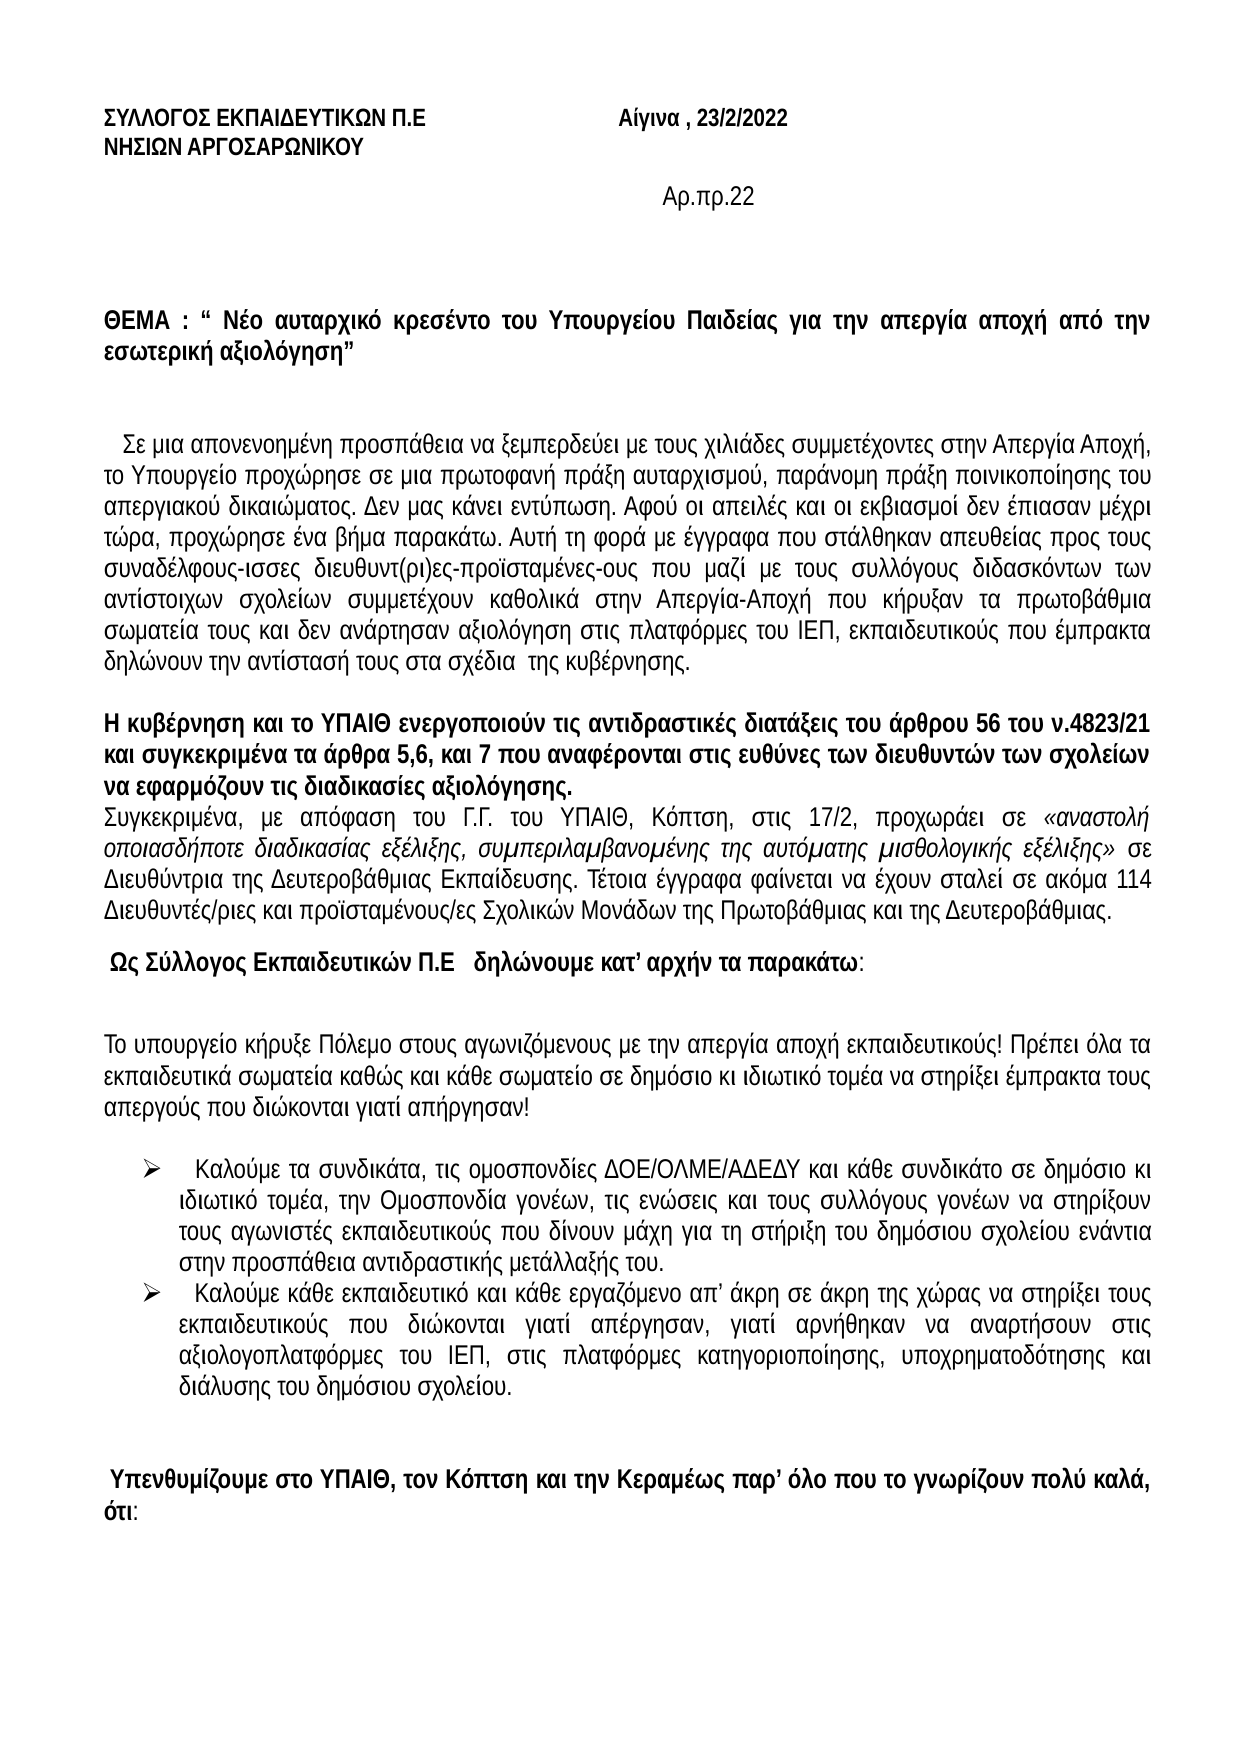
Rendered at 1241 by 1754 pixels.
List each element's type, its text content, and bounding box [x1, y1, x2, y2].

text Αρ.πρ.22 [144, 180, 1152, 211]
list Καλούμε τα συνδικάτα, τις ομοσπονδίες ΔΟΕ/ΟΛΜΕ/ΑΔΕΔΥ και κάθε συνδικάτο σε δημόσιο κι ιδιωτικό τομέα, την Ομοσπονδία γονέων, τις ενώσεις και τους συλλόγους γονέων να στηρίξουν τους αγωνιστές εκπαιδευτικούς που δίνουν μάχη για τη στήριξη του δημόσιου σχολείου ενάντια στην προσπάθεια αντιδραστικής μετάλλαξής του. [141, 1153, 1152, 1277]
text Συγκεκριμένα, με απόφαση του Γ.Γ. του ΥΠΑΙΘ, Κόπτση, στις 17/2, προχωράει σε «αναστολή οποιασδήποτε διαδικασίας εξέλιξης, συμπεριλαμβανομένης της αυτόματης μισθολογικής εξέλιξης» σε Διευθύντρια της Δευτεροβάθμιας Εκπαίδευσης. Τέτοια έγγραφα φαίνεται να έχουν σταλεί σε ακόμα 114 Διευθυντές/ριες και προϊσταμένους/ες Σχολικών Μονάδων της Πρωτοβάθμιας και της Δευτεροβάθμιας. [103, 801, 1152, 925]
text Το υπουργείο κήρυξε Πόλεμο στους αγωνιζόμενους με την απεργία αποχή εκπαιδευτικούς! Πρέπει όλα τα εκπαιδευτικά σωματεία καθώς και κάθε σωματείο σε δημόσιο κι ιδιωτικό τομέα να στηρίξει έμπρακτα τους απεργούς που διώκονται γιατί απήργησαν! [103, 1029, 1152, 1122]
list Καλούμε κάθε εκπαιδευτικό και κάθε εργαζόμενο απ’ άκρη σε άκρη της χώρας να στηρίξει τους εκπαιδευτικούς που διώκονται γιατί απέργησαν, γιατί αρνήθηκαν να αναρτήσουν στις αξιολογοπλατφόρμες του ΙΕΠ, στις πλατφόρμες κατηγοριοποίησης, υποχρηματοδότησης και διάλυσης του δημόσιου σχολείου. [141, 1277, 1152, 1402]
text Υπενθυμίζουμε στο ΥΠΑΙΘ, τον Κόπτση και την Κεραμέως παρ’ όλο που το γνωρίζουν πολύ καλά, ότι: [103, 1464, 1152, 1526]
text Ως Σύλλογος Εκπαιδευτικών Π.Ε δηλώνουμε κατ’ αρχήν τα παρακάτω: [103, 946, 1152, 977]
text ΝΗΣΙΩΝ ΑΡΓΟΣΑΡΩΝΙΚΟΥ [103, 132, 1152, 161]
text ΣΥΛΛΟΓΟΣ ΕΚΠΑΙΔΕΥΤΙΚΩΝ Π.Ε Αίγινα , 23/2/2022 [103, 103, 1152, 132]
text Σε μια απονενοημένη προσπάθεια να ξεμπερδεύει με τους χιλιάδες συμμετέχοντες στην Απεργία Αποχή, το Υπουργείο προχώρησε σε μια πρωτοφανή πράξη αυταρχισμού, παράνομη πράξη ποινικοποίησης του απεργιακού δικαιώματος. Δεν μας κάνει εντύπωση. Αφού οι απειλές και οι εκβιασμοί δεν έπιασαν μέχρι τώρα, προχώρησε ένα βήμα παρακάτω. Αυτή τη φορά με έγγραφα που στάλθηκαν απευθείας προς τους συναδέλφους-ισσες διευθυντ(ρι)ες-προϊσταμένες-ους που μαζί με τους συλλόγους διδασκόντων των αντίστοιχων σχολείων συμμετέχουν καθολικά στην Απεργία-Αποχή που κήρυξαν τα πρωτοβάθμια σωματεία τους και δεν ανάρτησαν αξιολόγηση στις πλατφόρμες του ΙΕΠ, εκπαιδευτικούς που έμπρακτα δηλώνουν την αντίστασή τους στα σχέδια της κυβέρνησης. [103, 428, 1152, 677]
text Η κυβέρνηση και το ΥΠΑΙΘ ενεργοποιούν τις αντιδραστικές διατάξεις του άρθρου 56 του ν.4823/21 και συγκεκριμένα τα άρθρα 5,6, και 7 που αναφέρονται στις ευθύνες των διευθυντών των σχολείων να εφαρμόζουν τις διαδικασίες αξιολόγησης. [103, 708, 1152, 801]
text ΘΕΜΑ : “ Νέο αυταρχικό κρεσέντο του Υπουργείου Παιδείας για την απεργία αποχή από την εσωτερική αξιολόγηση” [103, 304, 1152, 366]
